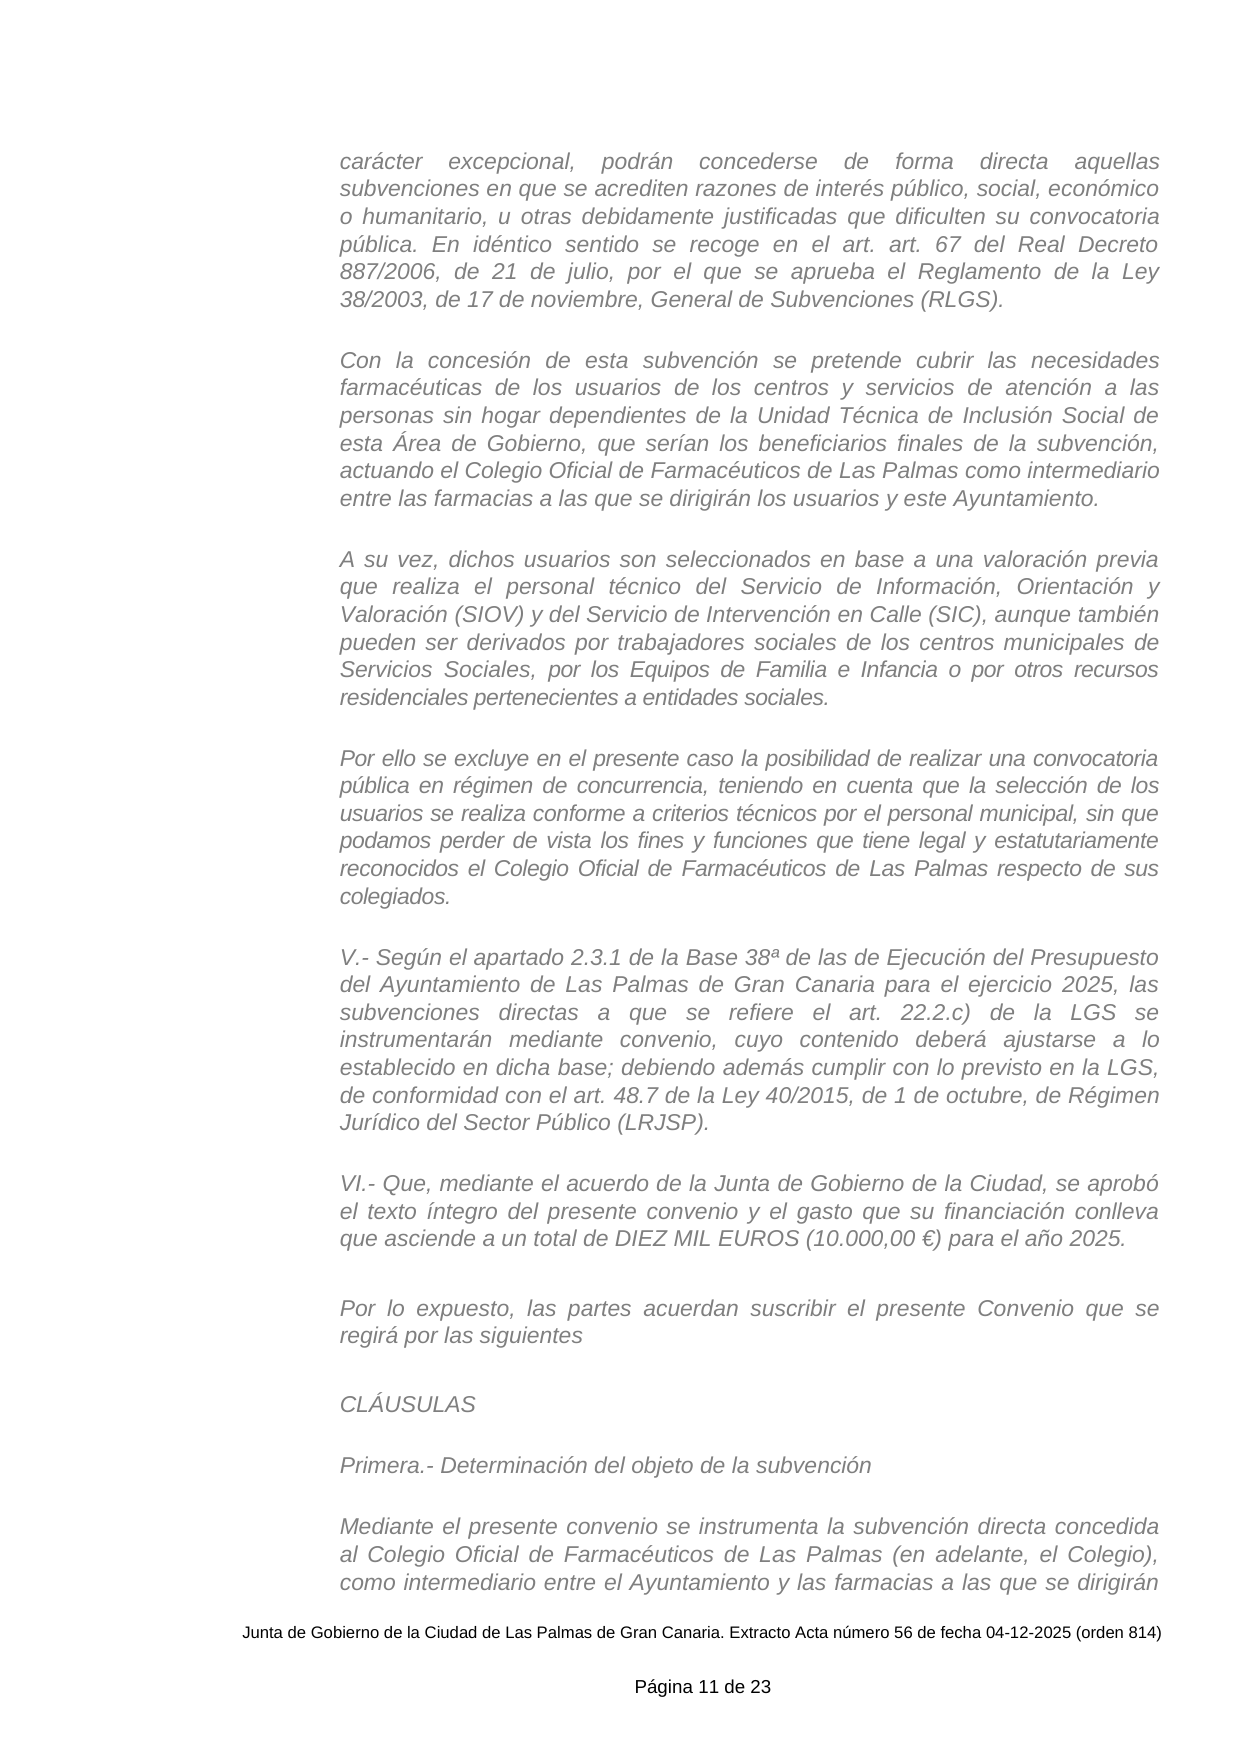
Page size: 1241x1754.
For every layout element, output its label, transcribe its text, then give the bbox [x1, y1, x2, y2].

text V.- Según el apartado 2.3.1 de la Base 38ª de las de Ejecución del Presupuesto del Ayuntamiento de Las Palmas de Gran Canaria para el ejercicio 2025, las subvenciones directas a que se refiere el art. 22.2.c) de la LGS se instrumentarán mediante convenio, cuyo contenido deberá ajustarse a lo establecido en dicha base; debiendo además cumplir con lo previsto en la LGS, de conformidad con el art. 48.7 de la Ley 40/2015, de 1 de octubre, de Régimen Jurídico del Sector Público (LRJSP). [339, 943, 1162, 1136]
text CLÁUSULAS [339, 1391, 1162, 1418]
text Mediante el presente convenio se instrumenta la subvención directa concedida al Colegio Oficial de Farmacéuticos de Las Palmas (en adelante, el Colegio), como intermediario entre el Ayuntamiento y las farmacias a las que se dirigirán [339, 1513, 1162, 1595]
text VI.- Que, mediante el acuerdo de la Junta de Gobierno de la Ciudad, se aprobó el texto íntegro del presente convenio y el gasto que su financiación conlleva que asciende a un total de DIEZ MIL EUROS (10.000,00 €) para el año 2025. [339, 1170, 1162, 1252]
text Por ello se excluye en el presente caso la posibilidad de realizar una convocatoria pública en régimen de concurrencia, teniendo en cuenta que la selección de los usuarios se realiza conforme a criterios técnicos por el personal municipal, sin que podamos perder de vista los fines y funciones que tiene legal y estatutariamente reconocidos el Colegio Oficial de Farmacéuticos de Las Palmas respecto de sus colegiados. [339, 744, 1162, 909]
text A su vez, dichos usuarios son seleccionados en base a una valoración previa que realiza el personal técnico del Servicio de Información, Orientación y Valoración (SIOV) y del Servicio de Intervención en Calle (SIC), aunque también pueden ser derivados por trabajadores sociales de los centros municipales de Servicios Sociales, por los Equipos de Familia e Infancia o por otros recursos residenciales pertenecientes a entidades sociales. [339, 546, 1162, 710]
text carácter excepcional, podrán concederse de forma directa aquellas subvenciones en que se acrediten razones de interés público, social, económico o humanitario, u otras debidamente justificadas que dificulten su convocatoria pública. En idéntico sentido se recoge en el art. art. 67 del Real Decreto 887/2006, de 21 de julio, por el que se aprueba el Reglamento de la Ley 38/2003, de 17 de noviembre, General de Subvenciones (RLGS). [339, 148, 1162, 312]
text Por lo expuesto, las partes acuerdan suscribir el presente Convenio que se regirá por las siguientes [339, 1294, 1162, 1348]
text Primera.- Determinación del objeto de la subvención [339, 1452, 1162, 1479]
text Con la concesión de esta subvención se pretende cubrir las necesidades farmacéuticas de los usuarios de los centros y servicios de atención a las personas sin hogar dependientes de la Unidad Técnica de Inclusión Social de esta Área de Gobierno, que serían los beneficiarios finales de la subvención, actuando el Colegio Oficial de Farmacéuticos de Las Palmas como intermediario entre las farmacias a las que se dirigirán los usuarios y este Ayuntamiento. [339, 347, 1162, 511]
